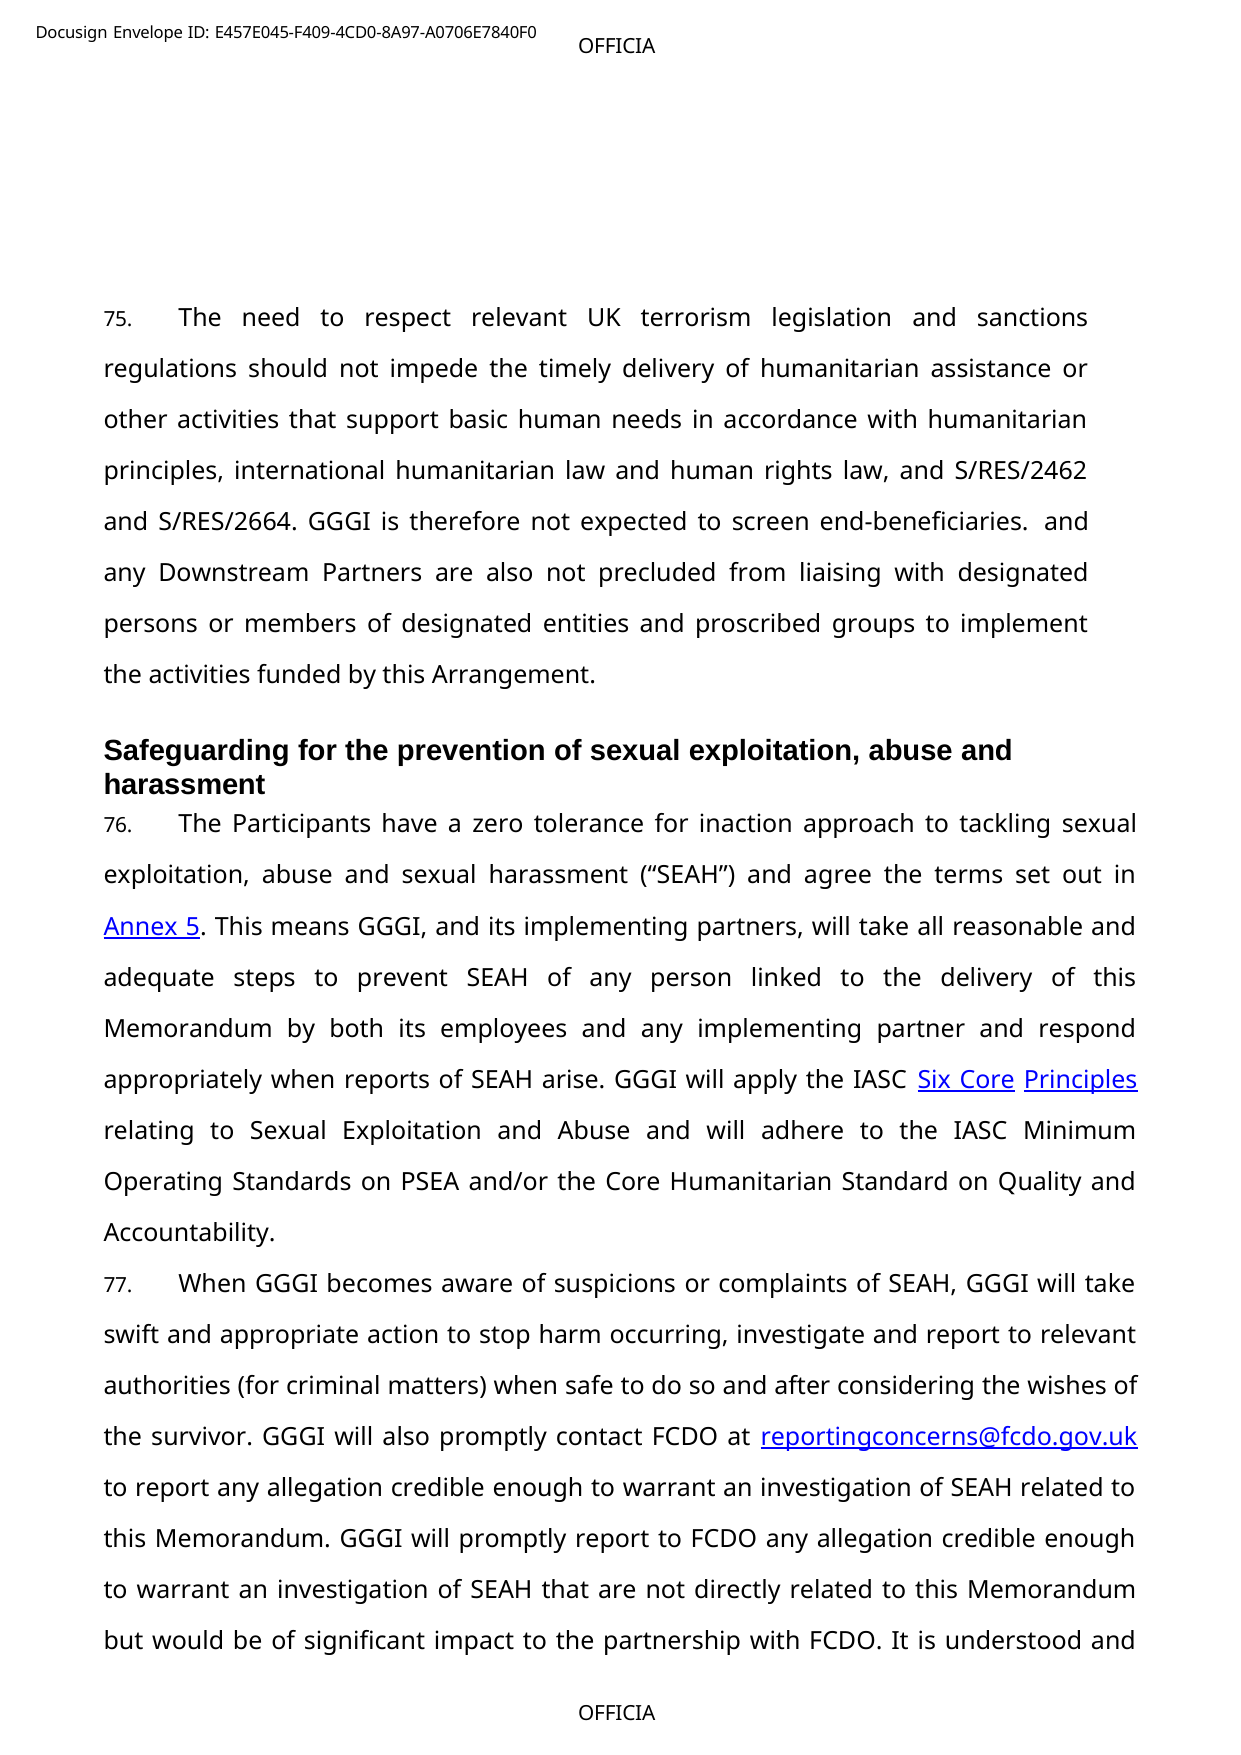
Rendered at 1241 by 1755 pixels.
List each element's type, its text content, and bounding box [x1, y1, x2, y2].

list The Participants have a zero tolerance for inaction approach to tackling sexual exploitation, abuse and sexual harassment (“SEAH”) and agree the terms set out in Annex 5. This means GGGI, and its implementing partners, will take all reasonable and adequate steps to prevent SEAH of any person linked to the delivery of this Memorandum by both its employees and any implementing partner and respond appropriately when reports of SEAH arise. GGGI will apply the IASC Six Core Principles relating to Sexual Exploitation and Abuse and will adhere to the IASC Minimum Operating Standards on PSEA and/or the Core Humanitarian Standard on Quality and Accountability. [103, 806, 1137, 1248]
list The need to respect relevant UK terrorism legislation and sanctions regulations should not impede the timely delivery of humanitarian assistance or other activities that support basic human needs in accordance with humanitarian principles, international humanitarian law and human rights law, and S/RES/2462 and S/RES/2664. GGGI is therefore not expected to screen end-beneficiaries. and any Downstream Partners are also not precluded from liaising with designated persons or members of designated entities and proscribed groups to implement the activities funded by this Arrangement. [103, 299, 1089, 691]
list When GGGI becomes aware of suspicions or complaints of SEAH, GGGI will take swift and appropriate action to stop harm occurring, investigate and report to relevant authorities (for criminal matters) when safe to do so and after considering the wishes of the survivor. GGGI will also promptly contact FCDO at reportingconcerns@fcdo.gov.uk to report any allegation credible enough to warrant an investigation of SEAH related to this Memorandum. GGGI will promptly report to FCDO any allegation credible enough to warrant an investigation of SEAH that are not directly related to this Memorandum but would be of significant impact to the partnership with FCDO. It is understood and [103, 1265, 1137, 1657]
subtitle Safeguarding for the prevention of sexual exploitation, abuse and harassment [103, 733, 1079, 801]
